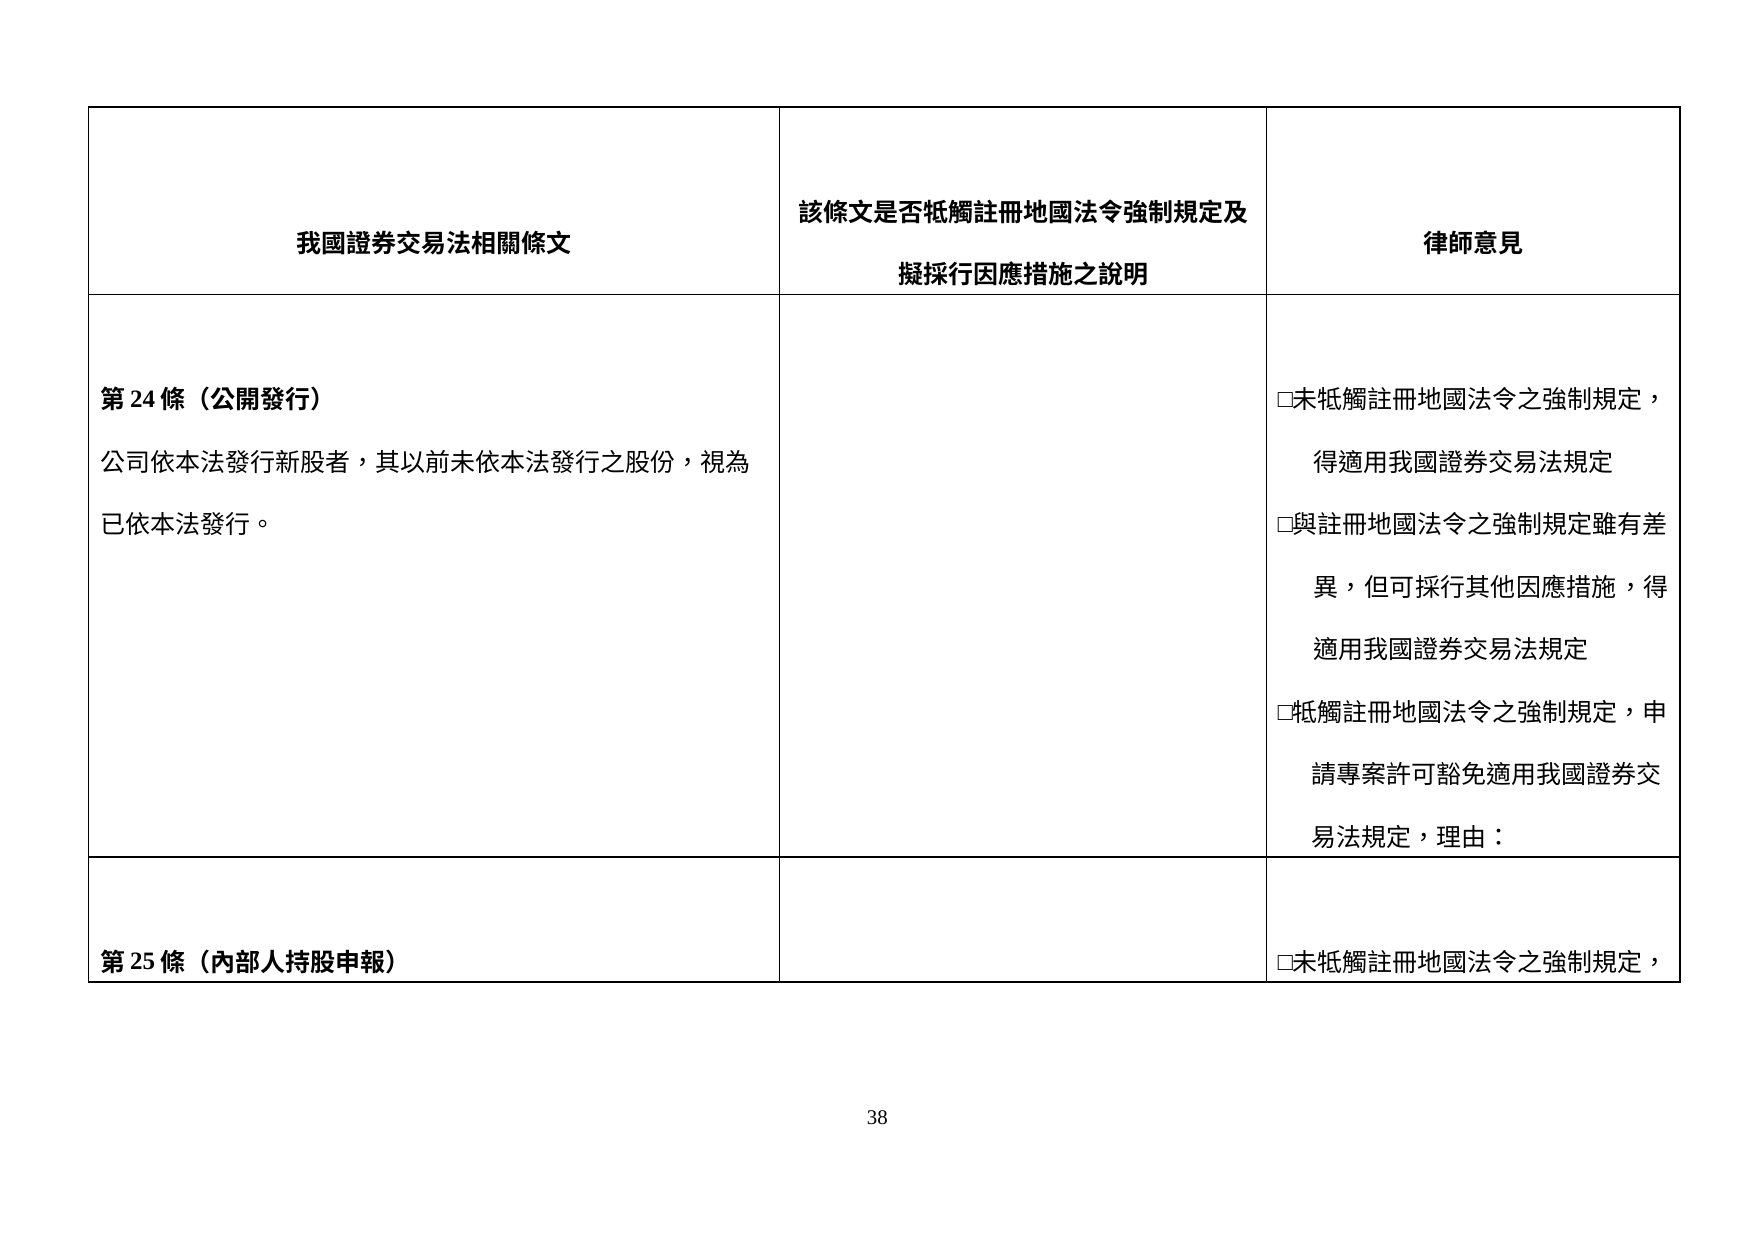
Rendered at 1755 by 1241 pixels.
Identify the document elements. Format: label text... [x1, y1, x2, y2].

table_cell 第24條（公開發行） 公司依本法發行新股者，其以前未依本法發行之股份，視為已依本法發行。 [89, 295, 779, 856]
table_cell □未牴觸註冊地國法令之強制規定， [1267, 858, 1679, 981]
table_header 律師意見 [1267, 108, 1679, 294]
table_cell □未牴觸註冊地國法令之強制規定，得適用我國證券交易法規定 □與註冊地國法令之強制規定雖有差異，但可採行其他因應措施，得適用我國證券交易法規定 □牴觸註冊地國法令之強制規定，申請專案許可豁免適用我國證券交易法規定，理由： [1267, 295, 1679, 856]
table_header 該條文是否牴觸註冊地國法令強制規定及擬採行因應措施之說明 [780, 108, 1266, 294]
table_cell [780, 858, 1266, 981]
table_cell 第25條（內部人持股申報） 公開發行股票之公司於登記後，應即將其董事、監察人、經理人及持有股份超過股份總額百分之十之股東，所持有之本公司股票種類及股數，向主管機關申報並公告之。 前項股票持有人，應於每月五日以前將上月份持有股數變動之情形，向公司申報，公司應於每月十五日以前，彙總向主管機關申報。必要時，主管機關得命令其公告之。 第二十二條之二第三項之規定，於計算前二項持有股數準用之。 第一項之股票經設定質權者，出質人應即通知公司；公司應於其質權設定後五日內，將其出質情形，向主管機關申報並公告之。 [89, 858, 779, 981]
table_cell [780, 295, 1266, 856]
table_header 我國證券交易法相關條文 [89, 108, 779, 294]
